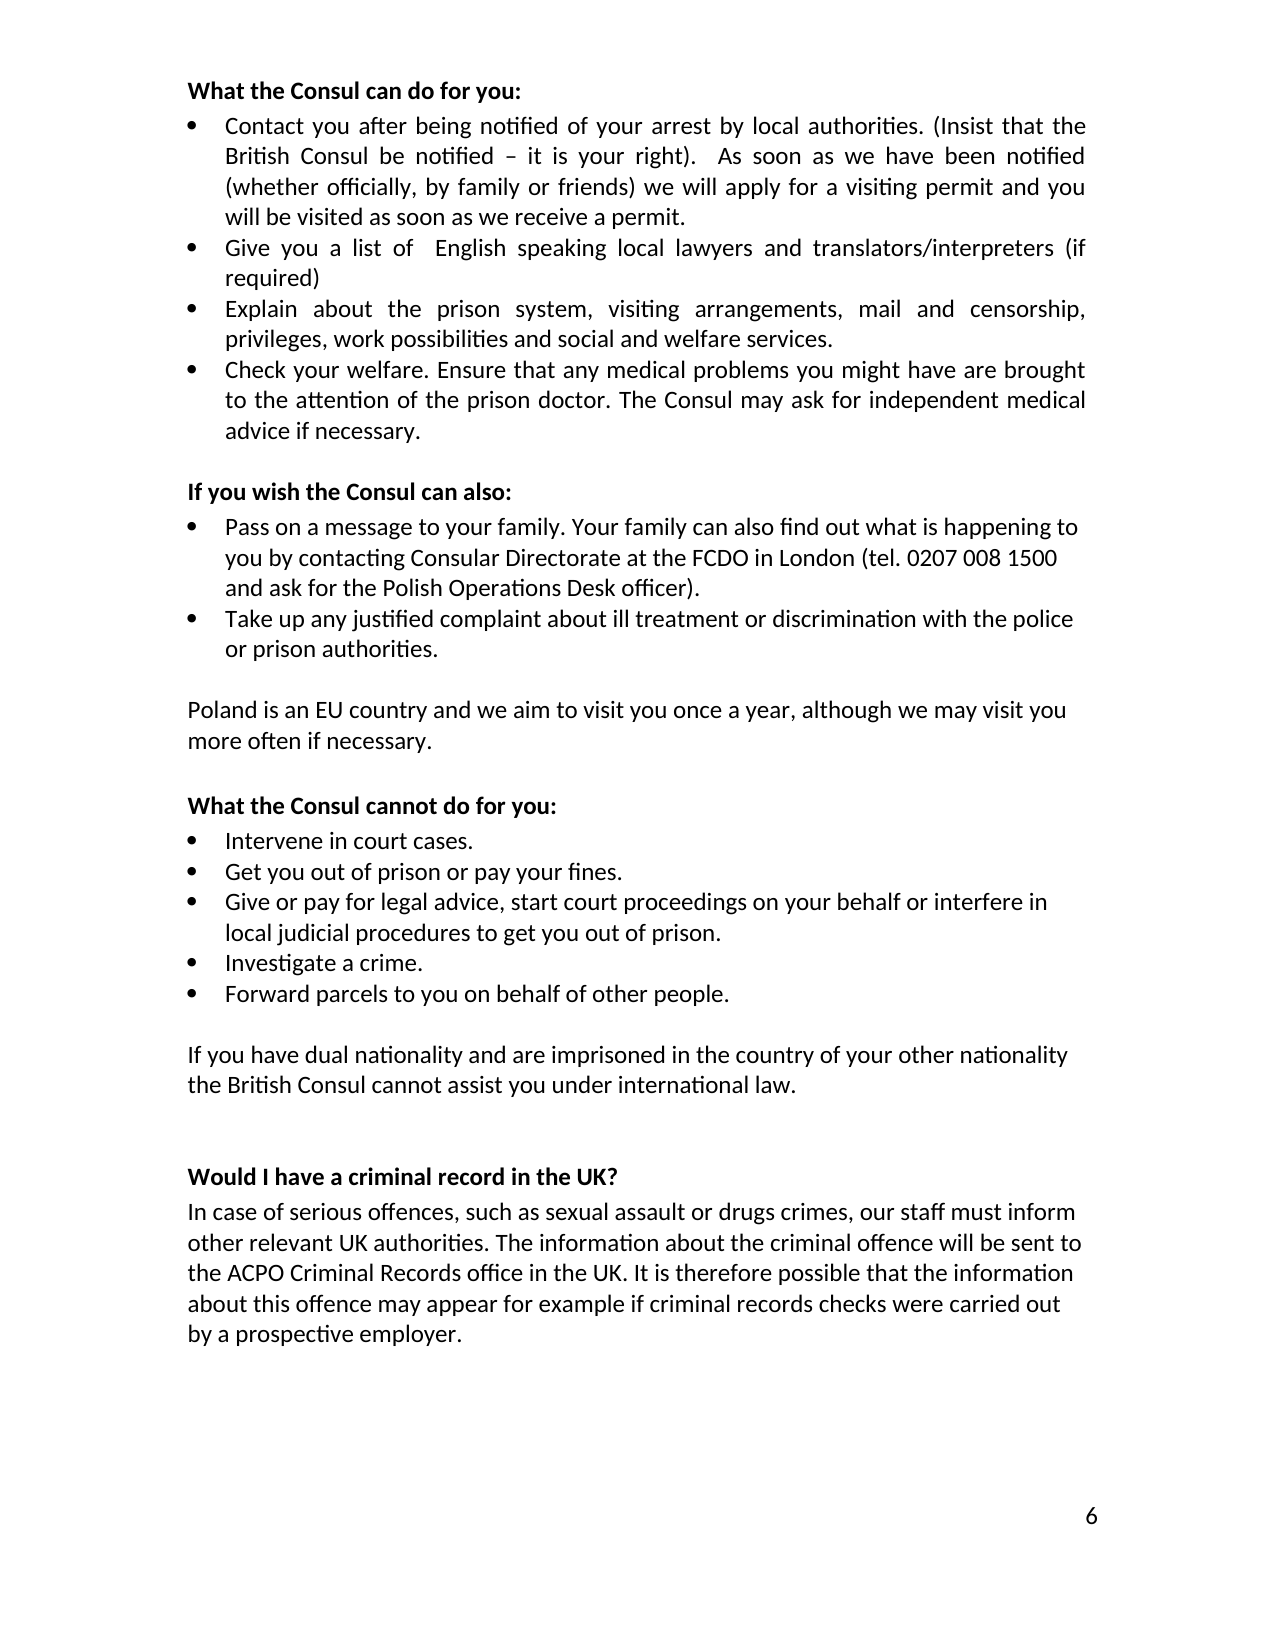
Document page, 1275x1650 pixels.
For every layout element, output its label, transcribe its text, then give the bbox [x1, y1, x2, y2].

text In case of serious offences, such as sexual assault or drugs crimes, our staff must inform other relevant UK authorities. The information about the criminal offence will be sent to the ACPO Criminal Records office in the UK. It is therefore possible that the information about this offence may appear for example if criminal records checks were carried out by a prospective employer. [187, 1196, 1087, 1349]
subtitle What the Consul can do for you: [187, 75, 1087, 106]
list Get you out of prison or pay your fines. [187, 856, 1087, 886]
text Poland is an EU country and we aim to visit you once a year, although we may visit you more often if necessary. [187, 694, 1087, 755]
list Give or pay for legal advice, start court proceedings on your behalf or interfere in local judicial procedures to get you out of prison. [187, 886, 1087, 947]
subtitle Would I have a criminal record in the UK? [187, 1161, 1087, 1192]
text If you have dual nationality and are imprisoned in the country of your other nationality the British Consul cannot assist you under international law. [187, 1039, 1087, 1100]
list Check your welfare. Ensure that any medical problems you might have are brought to the attention of the prison doctor. The Consul may ask for independent medical advice if necessary. [187, 354, 1087, 446]
list Pass on a message to your family. Your family can also find out what is happening to you by contacting Consular Directorate at the FCDO in London (tel. 0207 008 1500 and ask for the Polish Operations Desk officer). [187, 511, 1087, 603]
list Intervene in court cases. [187, 825, 1087, 856]
list Contact you after being notified of your arrest by local authorities. (Insist that the British Consul be notified – it is your right). As soon as we have been notified (whether officially, by family or friends) we will apply for a visiting permit and you will be visited as soon as we receive a permit. [187, 110, 1087, 232]
list Take up any justified complaint about ill treatment or discrimination with the police or prison authorities. [187, 603, 1087, 664]
subtitle What the Consul cannot do for you: [187, 790, 1087, 821]
list Forward parcels to you on behalf of other people. [187, 978, 1087, 1008]
list Explain about the prison system, visiting arrangements, mail and censorship, privileges, work possibilities and social and welfare services. [187, 293, 1087, 354]
list Investigate a crime. [187, 947, 1087, 978]
list Give you a list of English speaking local lawyers and translators/interpreters (if required) [187, 232, 1087, 293]
subtitle If you wish the Consul can also: [187, 476, 1087, 507]
